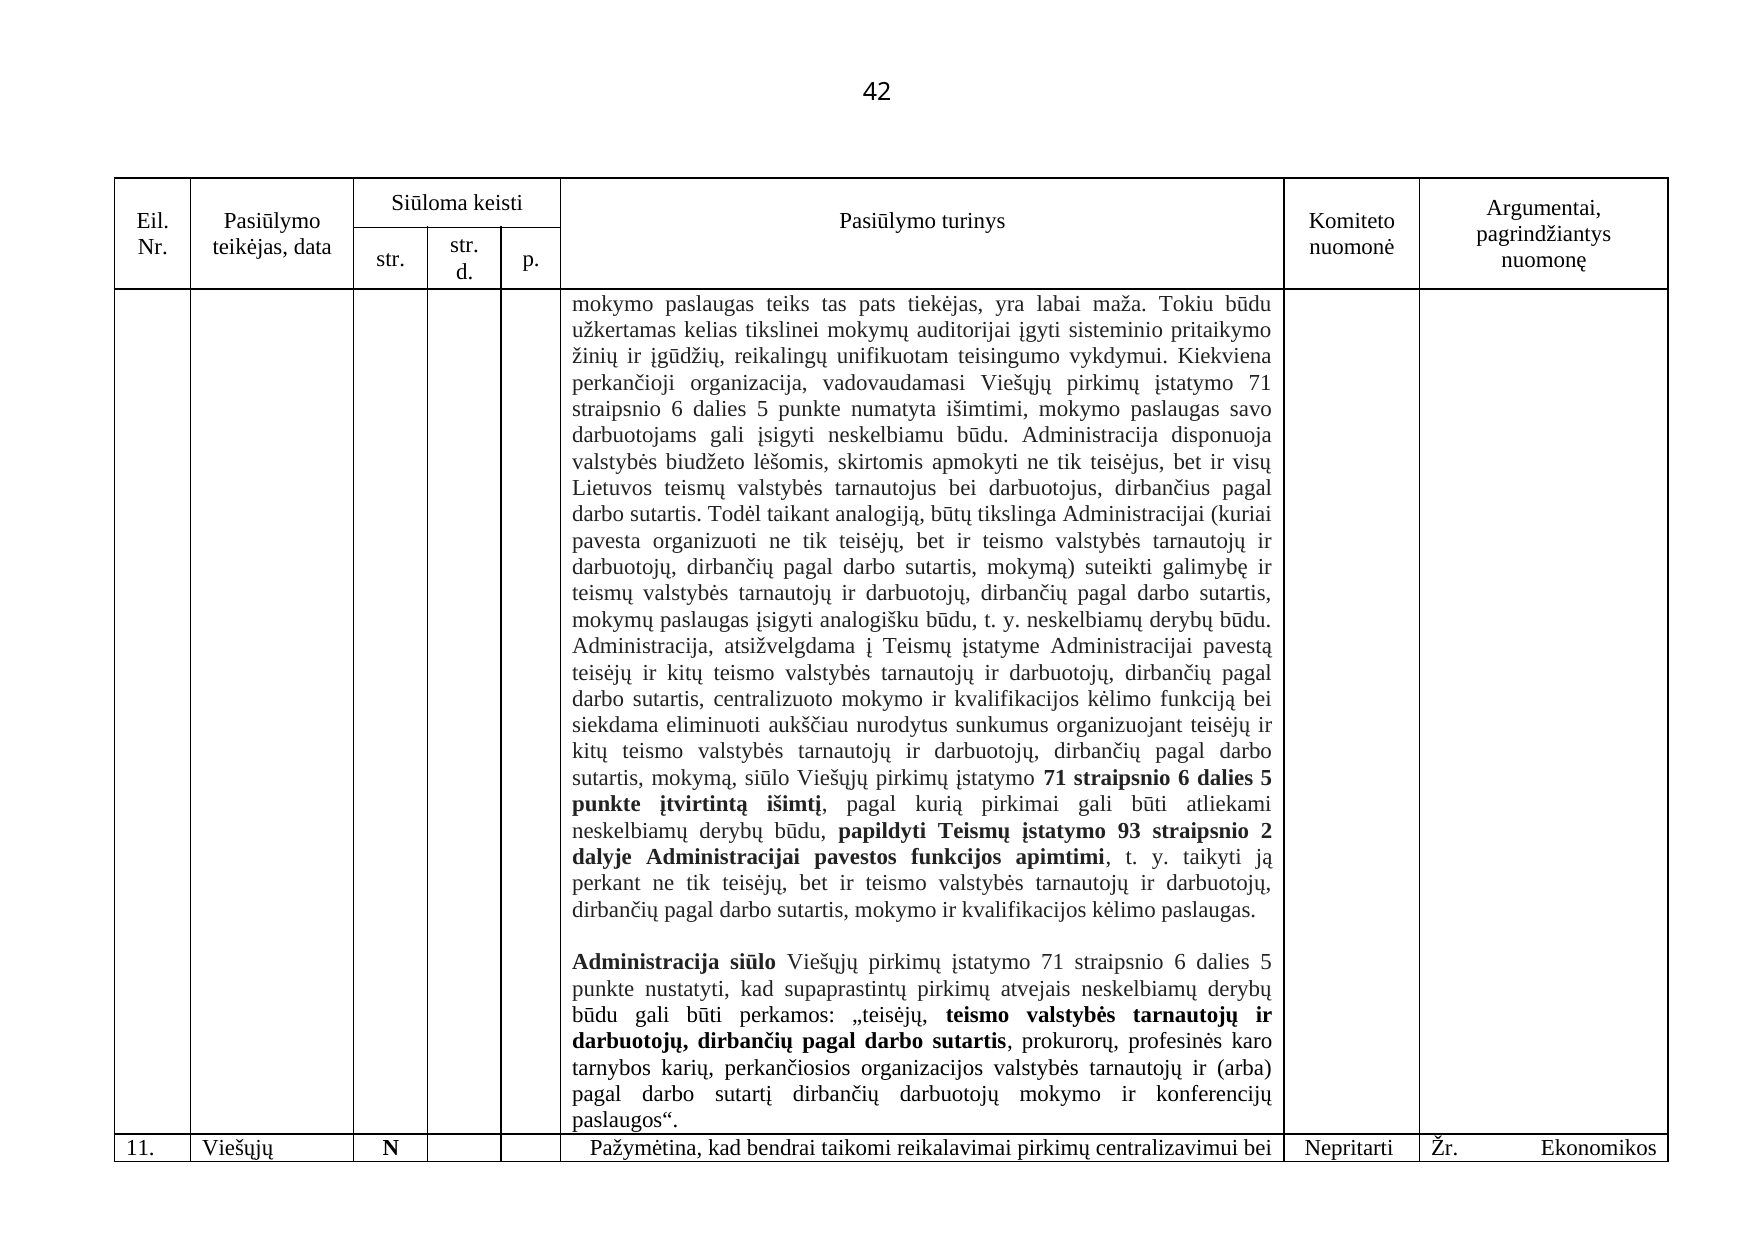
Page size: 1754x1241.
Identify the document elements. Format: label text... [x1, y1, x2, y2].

table_cell Viešųjų [191, 1135, 353, 1161]
table_header Pasiūlymo turinys [561, 179, 1283, 288]
table_cell [115, 290, 190, 1133]
table_cell [502, 290, 560, 1133]
table_cell [1420, 290, 1667, 1133]
table_header Komiteto nuomonė [1285, 179, 1419, 288]
table_cell str. d. [428, 228, 500, 288]
table_cell Nepritarti [1285, 1135, 1419, 1161]
table_header Pasiūlymo teikėjas, data [191, 179, 353, 288]
table_cell str. [354, 228, 427, 288]
table_cell [1285, 290, 1419, 1133]
table_cell [354, 290, 427, 1133]
table_cell Pažymėtina, kad bendrai taikomi reikalavimai pirkimų centralizavimui bei [561, 1135, 1283, 1161]
table_cell [428, 1135, 500, 1161]
table_cell [502, 1135, 560, 1161]
table_cell Žr. Ekonomikos [1420, 1135, 1667, 1161]
table_cell N [354, 1135, 427, 1161]
table_cell [191, 290, 353, 1133]
table_header Siūloma keisti [354, 179, 560, 226]
table_header Eil. Nr. [115, 179, 190, 288]
table_header Argumentai, pagrindžiantys nuomonę [1420, 179, 1667, 288]
table_cell p. [502, 228, 560, 288]
table_cell [428, 290, 500, 1133]
table_cell 11. [115, 1135, 190, 1161]
